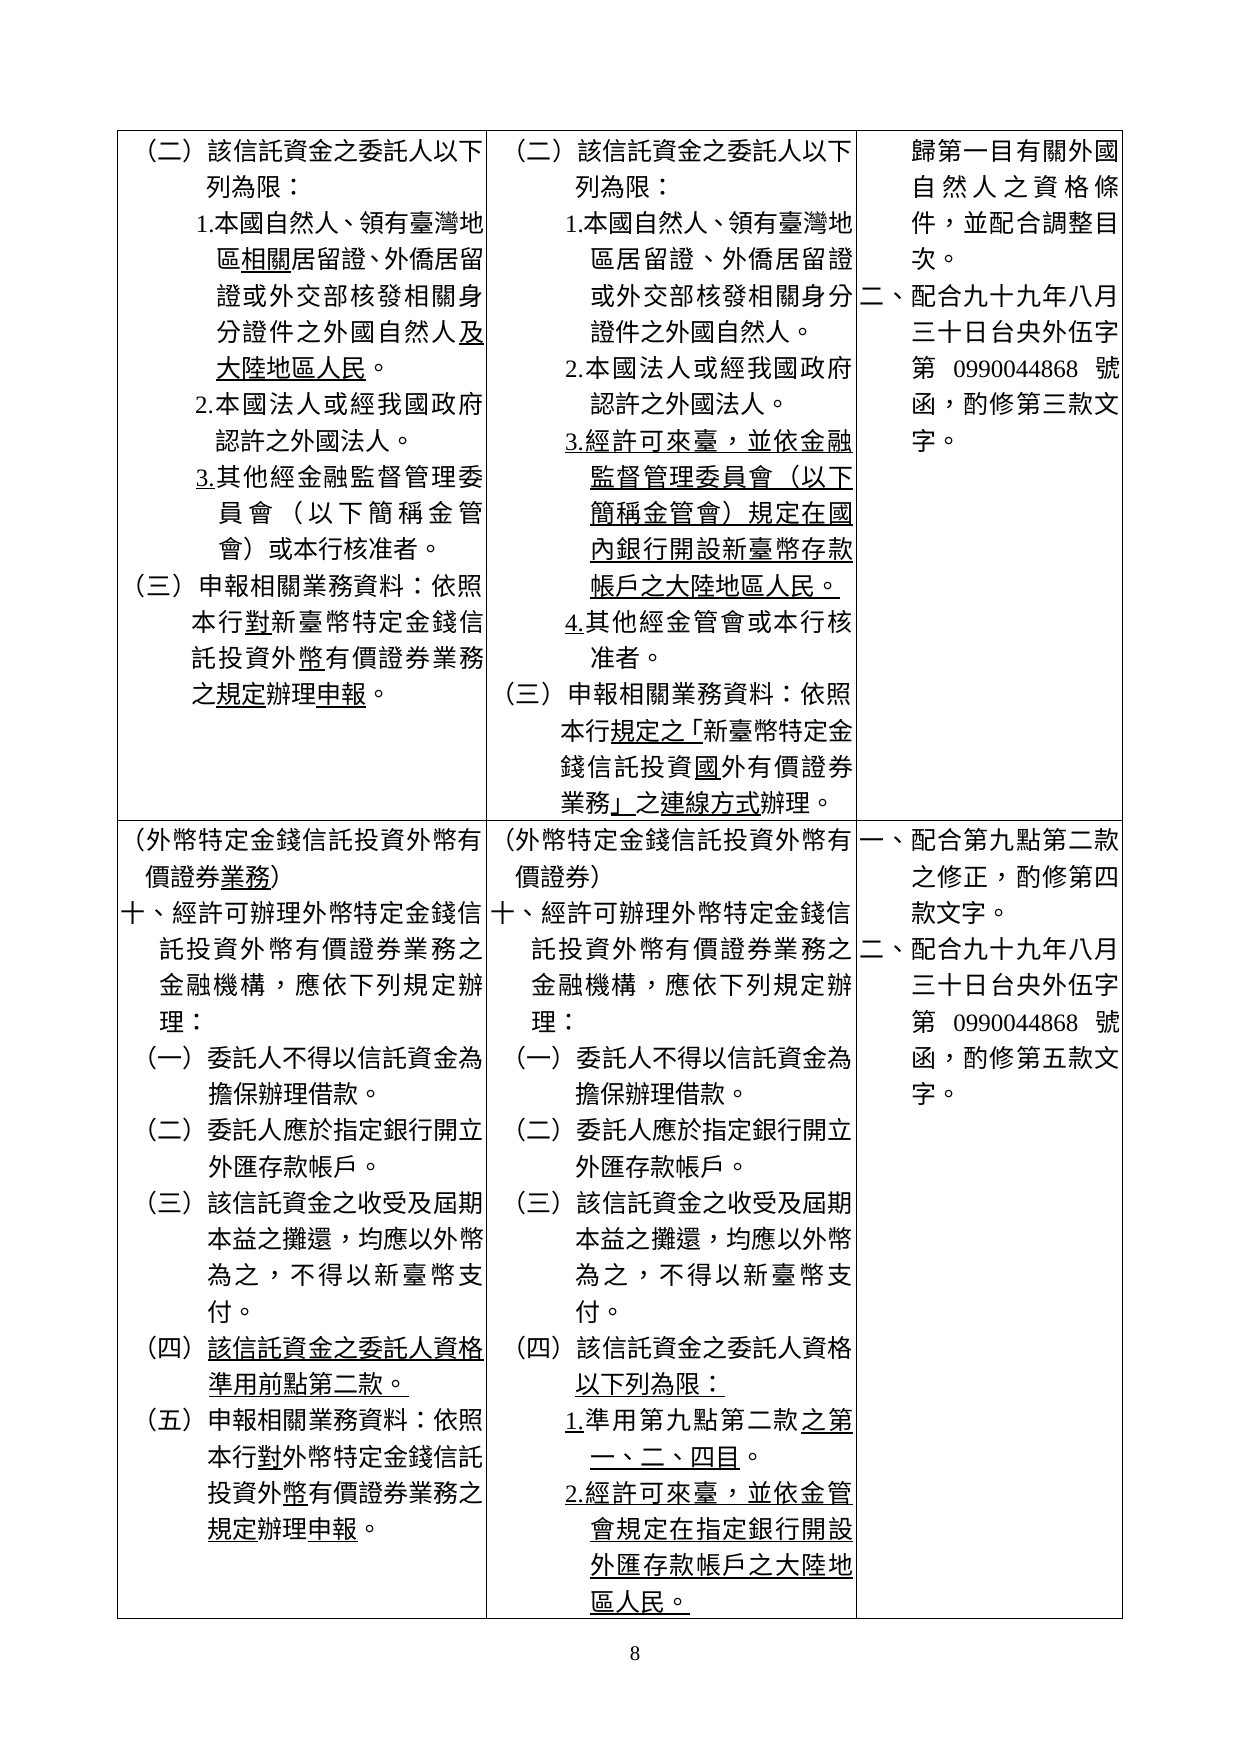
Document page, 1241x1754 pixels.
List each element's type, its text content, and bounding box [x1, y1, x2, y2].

table_cell （二）該信託資金之委託人以下列為限： 1.本國自然人、領有臺灣地區相關居留證、外僑居留證或外交部核發相關身分證件之外國自然人及大陸地區人民。 2.本國法人或經我國政府認許之外國法人。 3.其他經金融監督管理委員會（以下簡稱金管會）或本行核准者。 （三）申報相關業務資料：依照本行對新臺幣特定金錢信託投資外幣有價證券業務之規定辦理申報。 [118, 131, 486, 820]
table_cell （外幣特定金錢信託投資外幣有價證券業務） 十、經許可辦理外幣特定金錢信託投資外幣有價證券業務之金融機構，應依下列規定辦理： （一）委託人不得以信託資金為擔保辦理借款。 （二）委託人應於指定銀行開立外匯存款帳戶。 （三）該信託資金之收受及屆期本益之攤還，均應以外幣為之，不得以新臺幣支付。 （四）該信託資金之委託人資格準用前點第二款。 （五）申報相關業務資料：依照本行對外幣特定金錢信託投資外幣有價證券業務之規定辦理申報。 [118, 821, 486, 1618]
table_cell 一、配合第九點第二款之修正，酌修第四款文字。 二、配合九十九年八月三十日台央外伍字第0990044868號函，酌修第五款文字。 [857, 821, 1122, 1618]
table_cell （二）該信託資金之委託人以下列為限： 1.本國自然人、領有臺灣地區居留證、外僑居留證或外交部核發相關身分證件之外國自然人。 2.本國法人或經我國政府認許之外國法人。 3.經許可來臺，並依金融監督管理委員會（以下簡稱金管會）規定在國內銀行開設新臺幣存款帳戶之大陸地區人民。 4.其他經金管會或本行核准者。 （三）申報相關業務資料：依照本行規定之「新臺幣特定金錢信託投資國外有價證券業務」之連線方式辦理。 [487, 131, 856, 820]
table_cell 歸第一目有關外國自然人之資格條件，並配合調整目次。 二、配合九十九年八月三十日台央外伍字第0990044868號函，酌修第三款文字。 [857, 131, 1122, 820]
table_cell （外幣特定金錢信託投資外幣有價證券） 十、經許可辦理外幣特定金錢信託投資外幣有價證券業務之金融機構，應依下列規定辦理： （一）委託人不得以信託資金為擔保辦理借款。 （二）委託人應於指定銀行開立外匯存款帳戶。 （三）該信託資金之收受及屆期本益之攤還，均應以外幣為之，不得以新臺幣支付。 （四）該信託資金之委託人資格以下列為限： 1.準用第九點第二款之第一、二、四目。 2.經許可來臺，並依金管會規定在指定銀行開設外匯存款帳戶之大陸地區人民。 [487, 821, 856, 1618]
